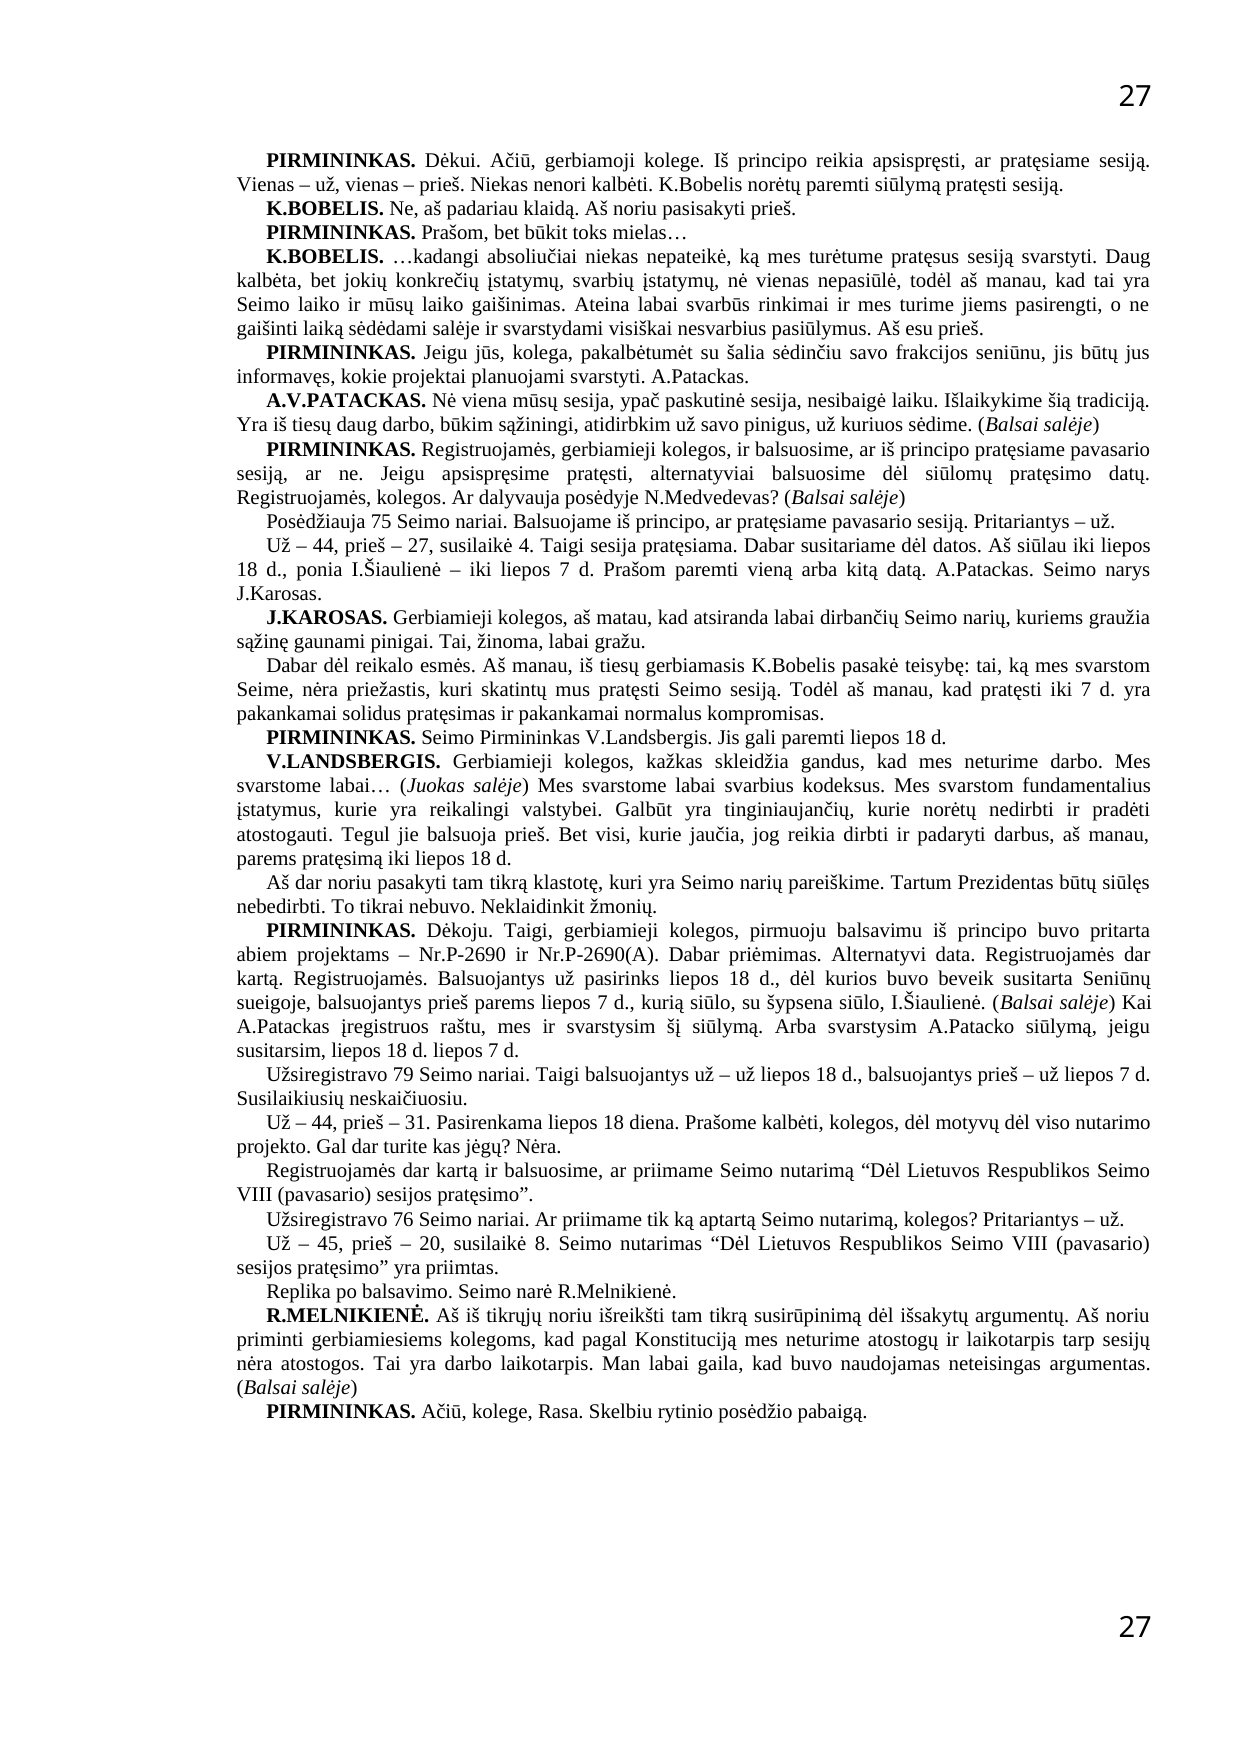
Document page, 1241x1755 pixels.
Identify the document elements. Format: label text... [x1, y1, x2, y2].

text K.BOBELIS. …kadangi absoliučiai niekas nepateikė, ką mes turėtume pratęsus sesiją svarstyti. Daug kalbėta, bet jokių konkrečių įstatymų, svarbių įstatymų, nė vienas nepasiūlė, todėl aš manau, kad tai yra Seimo laiko ir mūsų laiko gaišinimas. Ateina labai svarbūs rinkimai ir mes turime jiems pasirengti, o ne gaišinti laiką sėdėdami salėje ir svarstydami visiškai nesvarbius pasiūlymus. Aš esu prieš. [236, 244, 1152, 340]
text Posėdžiauja 75 Seimo nariai. Balsuojame iš principo, ar pratęsiame pavasario sesiją. Pritariantys – už. [236, 509, 1152, 533]
text R.MELNIKIENĖ. Aš iš tikrųjų noriu išreikšti tam tikrą susirūpinimą dėl išsakytų argumentų. Aš noriu priminti gerbiamiesiems kolegoms, kad pagal Konstituciją mes neturime atostogų ir laikotarpis tarp sesijų nėra atostogos. Tai yra darbo laikotarpis. Man labai gaila, kad buvo naudojamas neteisingas argumentas. (Balsai salėje) [236, 1303, 1152, 1399]
text PIRMININKAS. Jeigu jūs, kolega, pakalbėtumėt su šalia sėdinčiu savo frakcijos seniūnu, jis būtų jus informavęs, kokie projektai planuojami svarstyti. A.Patackas. [236, 340, 1152, 388]
text Už – 44, prieš – 27, susilaikė 4. Taigi sesija pratęsiama. Dabar susitariame dėl datos. Aš siūlau iki liepos 18 d., ponia I.Šiaulienė – iki liepos 7 d. Prašom paremti vieną arba kitą datą. A.Patackas. Seimo narys J.Karosas. [236, 533, 1152, 605]
text Dabar dėl reikalo esmės. Aš manau, iš tiesų gerbiamasis K.Bobelis pasakė teisybę: tai, ką mes svarstom Seime, nėra priežastis, kuri skatintų mus pratęsti Seimo sesiją. Todėl aš manau, kad pratęsti iki 7 d. yra pakankamai solidus pratęsimas ir pakankamai normalus kompromisas. [236, 653, 1152, 725]
text PIRMININKAS. Prašom, bet būkit toks mielas… [236, 220, 1152, 244]
text A.V.PATACKAS. Nė viena mūsų sesija, ypač paskutinė sesija, nesibaigė laiku. Išlaikykime šią tradiciją. Yra iš tiesų daug darbo, būkim sąžiningi, atidirbkim už savo pinigus, už kuriuos sėdime. (Balsai salėje) [236, 388, 1152, 436]
text Replika po balsavimo. Seimo narė R.Melnikienė. [236, 1279, 1152, 1303]
text Aš dar noriu pasakyti tam tikrą klastotę, kuri yra Seimo narių pareiškime. Tartum Prezidentas būtų siūlęs nebedirbti. To tikrai nebuvo. Neklaidinkit žmonių. [236, 869, 1152, 918]
text PIRMININKAS. Dėkoju. Taigi, gerbiamieji kolegos, pirmuoju balsavimu iš principo buvo pritarta abiem projektams – Nr.P-2690 ir Nr.P-2690(A). Dabar priėmimas. Alternatyvi data. Registruojamės dar kartą. Registruojamės. Balsuojantys už pasirinks liepos 18 d., dėl kurios buvo beveik susitarta Seniūnų sueigoje, balsuojantys prieš parems liepos 7 d., kurią siūlo, su šypsena siūlo, I.Šiaulienė. (Balsai salėje) Kai A.Patackas įregistruos raštu, mes ir svarstysim šį siūlymą. Arba svarstysim A.Patacko siūlymą, jeigu susitarsim, liepos 18 d. liepos 7 d. [236, 918, 1152, 1062]
text V.LANDSBERGIS. Gerbiamieji kolegos, kažkas skleidžia gandus, kad mes neturime darbo. Mes svarstome labai… (Juokas salėje) Mes svarstome labai svarbius kodeksus. Mes svarstom fundamentalius įstatymus, kurie yra reikalingi valstybei. Galbūt yra tinginiaujančių, kurie norėtų nedirbti ir pradėti atostogauti. Tegul jie balsuoja prieš. Bet visi, kurie jaučia, jog reikia dirbti ir padaryti darbus, aš manau, parems pratęsimą iki liepos 18 d. [236, 749, 1152, 869]
text Užsiregistravo 79 Seimo nariai. Taigi balsuojantys už – už liepos 18 d., balsuojantys prieš – už liepos 7 d. Susilaikiusių neskaičiuosiu. [236, 1062, 1152, 1110]
text K.BOBELIS. Ne, aš padariau klaidą. Aš noriu pasisakyti prieš. [236, 196, 1152, 220]
text Už – 45, prieš – 20, susilaikė 8. Seimo nutarimas “Dėl Lietuvos Respublikos Seimo VIII (pavasario) sesijos pratęsimo” yra priimtas. [236, 1231, 1152, 1279]
text PIRMININKAS. Registruojamės, gerbiamieji kolegos, ir balsuosime, ar iš principo pratęsiame pavasario sesiją, ar ne. Jeigu apsispręsime pratęsti, alternatyviai balsuosime dėl siūlomų pratęsimo datų. Registruojamės, kolegos. Ar dalyvauja posėdyje N.Medvedevas? (Balsai salėje) [236, 436, 1152, 509]
text J.KAROSAS. Gerbiamieji kolegos, aš matau, kad atsiranda labai dirbančių Seimo narių, kuriems graužia sąžinę gaunami pinigai. Tai, žinoma, labai gražu. [236, 605, 1152, 653]
text PIRMININKAS. Dėkui. Ačiū, gerbiamoji kolege. Iš principo reikia apsispręsti, ar pratęsiame sesiją. Vienas – už, vienas – prieš. Niekas nenori kalbėti. K.Bobelis norėtų paremti siūlymą pratęsti sesiją. [236, 148, 1152, 196]
text PIRMININKAS. Ačiū, kolege, Rasa. Skelbiu rytinio posėdžio pabaigą. [236, 1399, 1152, 1423]
text Registruojamės dar kartą ir balsuosime, ar priimame Seimo nutarimą “Dėl Lietuvos Respublikos Seimo VIII (pavasario) sesijos pratęsimo”. [236, 1158, 1152, 1206]
text Užsiregistravo 76 Seimo nariai. Ar priimame tik ką aptartą Seimo nutarimą, kolegos? Pritariantys – už. [236, 1206, 1152, 1231]
text Už – 44, prieš – 31. Pasirenkama liepos 18 diena. Prašome kalbėti, kolegos, dėl motyvų dėl viso nutarimo projekto. Gal dar turite kas jėgų? Nėra. [236, 1110, 1152, 1158]
text PIRMININKAS. Seimo Pirmininkas V.Landsbergis. Jis gali paremti liepos 18 d. [236, 725, 1152, 749]
